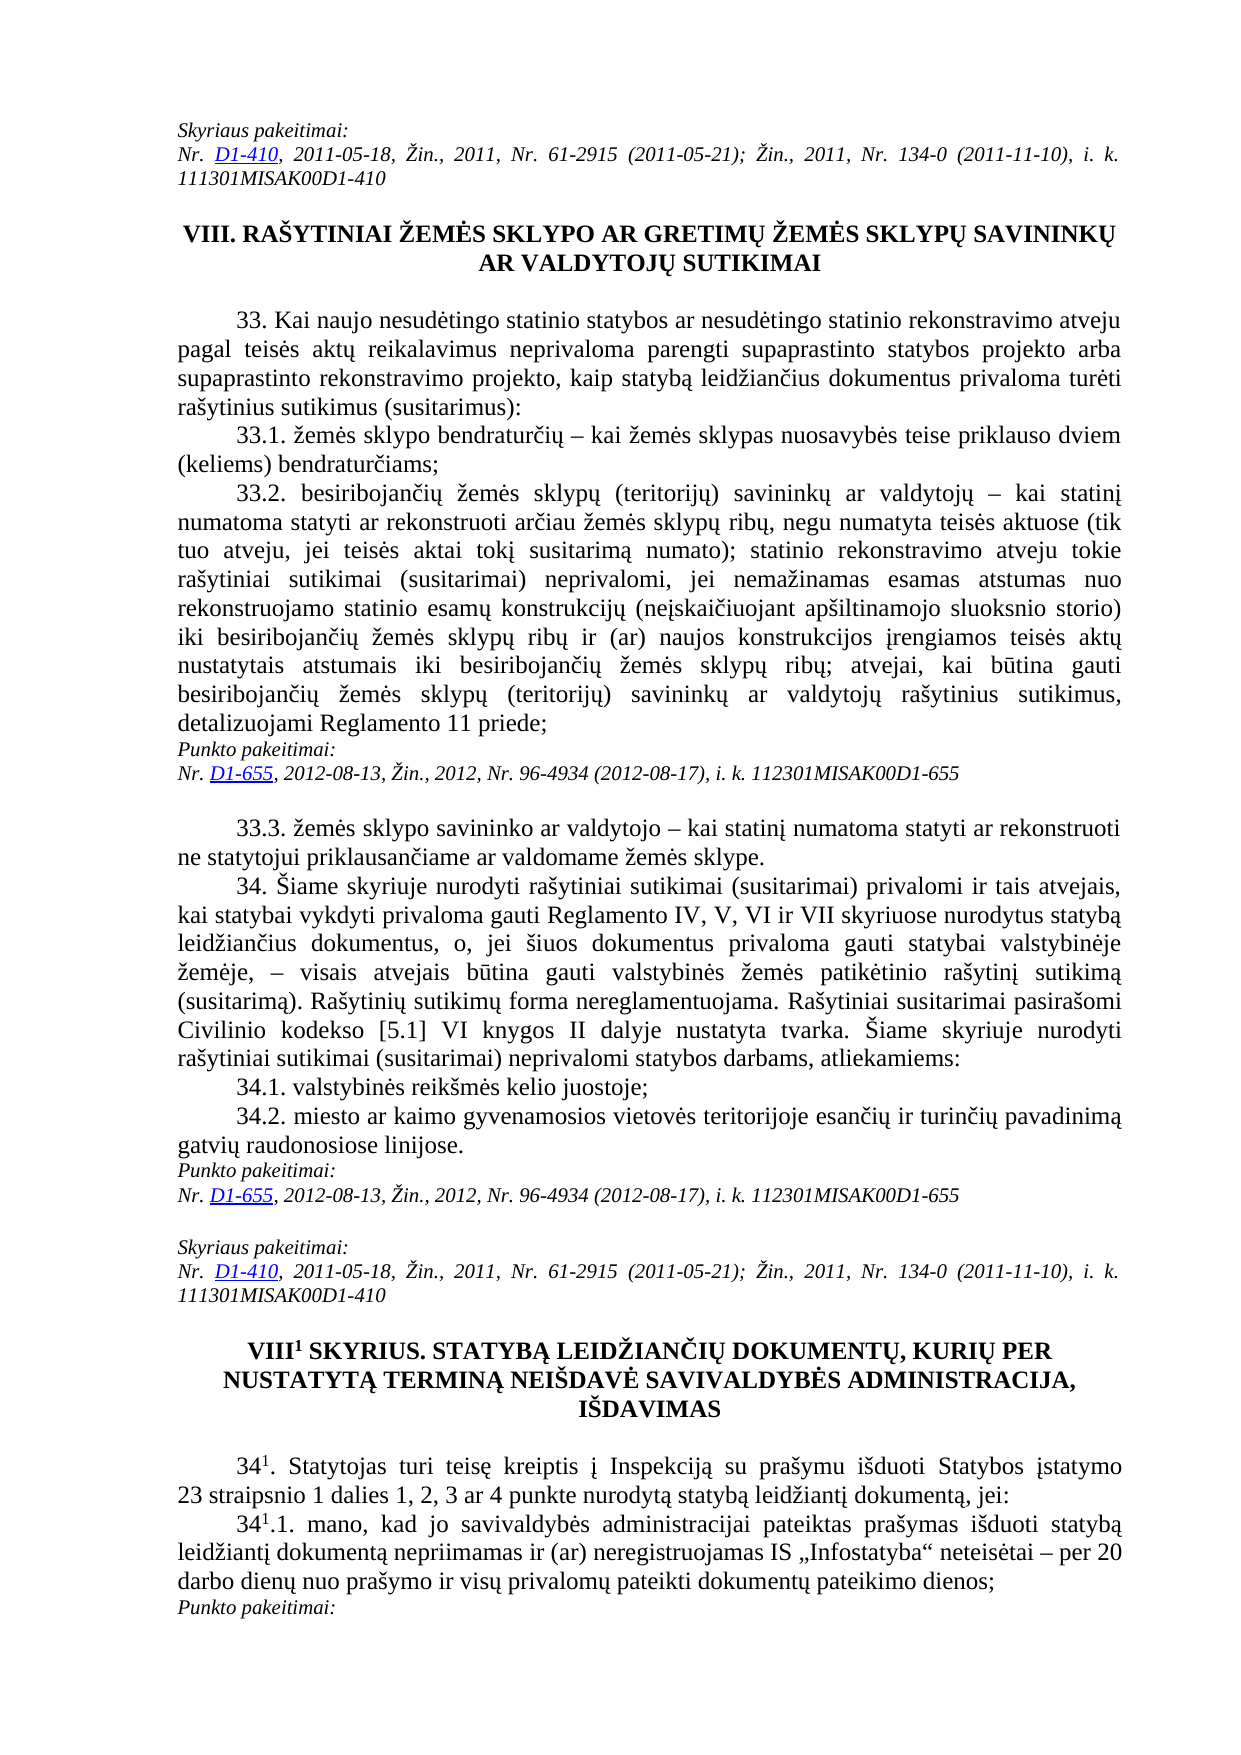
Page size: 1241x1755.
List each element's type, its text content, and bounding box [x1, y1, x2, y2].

text 34.2. miesto ar kaimo gyvenamosios vietovės teritorijoje esančių ir turinčių pavadinimą gatvių raudonosiose linijose. [177, 1101, 1122, 1158]
text Nr. D1-655, 2012-08-13, Žin., 2012, Nr. 96-4934 (2012-08-17), i. k. 112301MISAK00D1-655 [177, 1182, 1122, 1207]
text Punkto pakeitimai: [177, 737, 1122, 761]
text VIII1 SKYRIUS. STATYBĄ LEIDŽIANČIŲ DOKUMENTŲ, KURIŲ PER NUSTATYTĄ TERMINĄ NEIŠDAVĖ SAVIVALDYBĖS ADMINISTRACIJA, IŠDAVIMAS [177, 1336, 1122, 1422]
text Nr. D1-655, 2012-08-13, Žin., 2012, Nr. 96-4934 (2012-08-17), i. k. 112301MISAK00D1-655 [177, 761, 1122, 785]
text VIII. RAŠYTINIAI ŽEMĖS SKLYPO AR GRETIMŲ ŽEMĖS SKLYPŲ SAVININKŲ AR VALDYTOJŲ SUTIKIMAI [177, 219, 1122, 277]
text 33.2. besiribojančių žemės sklypų (teritorijų) savininkų ar valdytojų – kai statinį numatoma statyti ar rekonstruoti arčiau žemės sklypų ribų, negu numatyta teisės aktuose (tik tuo atveju, jei teisės aktai tokį susitarimą numato); statinio rekonstravimo atveju tokie rašytiniai sutikimai (susitarimai) neprivalomi, jei nemažinamas esamas atstumas nuo rekonstruojamo statinio esamų konstrukcijų (neįskaičiuojant apšiltinamojo sluoksnio storio) iki besiribojančių žemės sklypų ribų ir (ar) naujos konstrukcijos įrengiamos teisės aktų nustatytais atstumais iki besiribojančių žemės sklypų ribų; atvejai, kai būtina gauti besiribojančių žemės sklypų (teritorijų) savininkų ar valdytojų rašytinius sutikimus, detalizuojami Reglamento 11 priede; [177, 478, 1122, 737]
text Skyriaus pakeitimai: [177, 118, 1122, 142]
text Nr. D1-410, 2011-05-18, Žin., 2011, Nr. 61-2915 (2011-05-21); Žin., 2011, Nr. 134-0 (2011-11-10), i. k. 111301MISAK00D1-410 [177, 1259, 1122, 1307]
text 34. Šiame skyriuje nurodyti rašytiniai sutikimai (susitarimai) privalomi ir tais atvejais, kai statybai vykdyti privaloma gauti Reglamento IV, V, VI ir VII skyriuose nurodytus statybą leidžiančius dokumentus, o, jei šiuos dokumentus privaloma gauti statybai valstybinėje žemėje, – visais atvejais būtina gauti valstybinės žemės patikėtinio rašytinį sutikimą (susitarimą). Rašytinių sutikimų forma nereglamentuojama. Rašytiniai susitarimai pasirašomi Civilinio kodekso [5.1] VI knygos II dalyje nustatyta tvarka. Šiame skyriuje nurodyti rašytiniai sutikimai (susitarimai) neprivalomi statybos darbams, atliekamiems: [177, 871, 1122, 1072]
text 33.1. žemės sklypo bendraturčių – kai žemės sklypas nuosavybės teise priklauso dviem (keliems) bendraturčiams; [177, 420, 1122, 478]
text Nr. D1-410, 2011-05-18, Žin., 2011, Nr. 61-2915 (2011-05-21); Žin., 2011, Nr. 134-0 (2011-11-10), i. k. 111301MISAK00D1-410 [177, 142, 1122, 190]
text 34.1. valstybinės reikšmės kelio juostoje; [177, 1072, 1122, 1101]
text 341.1. mano, kad jo savivaldybės administracijai pateiktas prašymas išduoti statybą leidžiantį dokumentą nepriimamas ir (ar) neregistruojamas IS „Infostatyba“ neteisėtai – per 20 darbo dienų nuo prašymo ir visų privalomų pateikti dokumentų pateikimo dienos; [177, 1509, 1122, 1595]
text 341. Statytojas turi teisę kreiptis į Inspekciją su prašymu išduoti Statybos įstatymo 23 straipsnio 1 dalies 1, 2, 3 ar 4 punkte nurodytą statybą leidžiantį dokumentą, jei: [177, 1451, 1122, 1509]
text Skyriaus pakeitimai: [177, 1235, 1122, 1259]
text Punkto pakeitimai: [177, 1595, 1122, 1619]
text 33.3. žemės sklypo savininko ar valdytojo – kai statinį numatoma statyti ar rekonstruoti ne statytojui priklausančiame ar valdomame žemės sklype. [177, 813, 1122, 871]
text Punkto pakeitimai: [177, 1158, 1122, 1182]
text 33. Kai naujo nesudėtingo statinio statybos ar nesudėtingo statinio rekonstravimo atveju pagal teisės aktų reikalavimus neprivaloma parengti supaprastinto statybos projekto arba supaprastinto rekonstravimo projekto, kaip statybą leidžiančius dokumentus privaloma turėti rašytinius sutikimus (susitarimus): [177, 305, 1122, 420]
